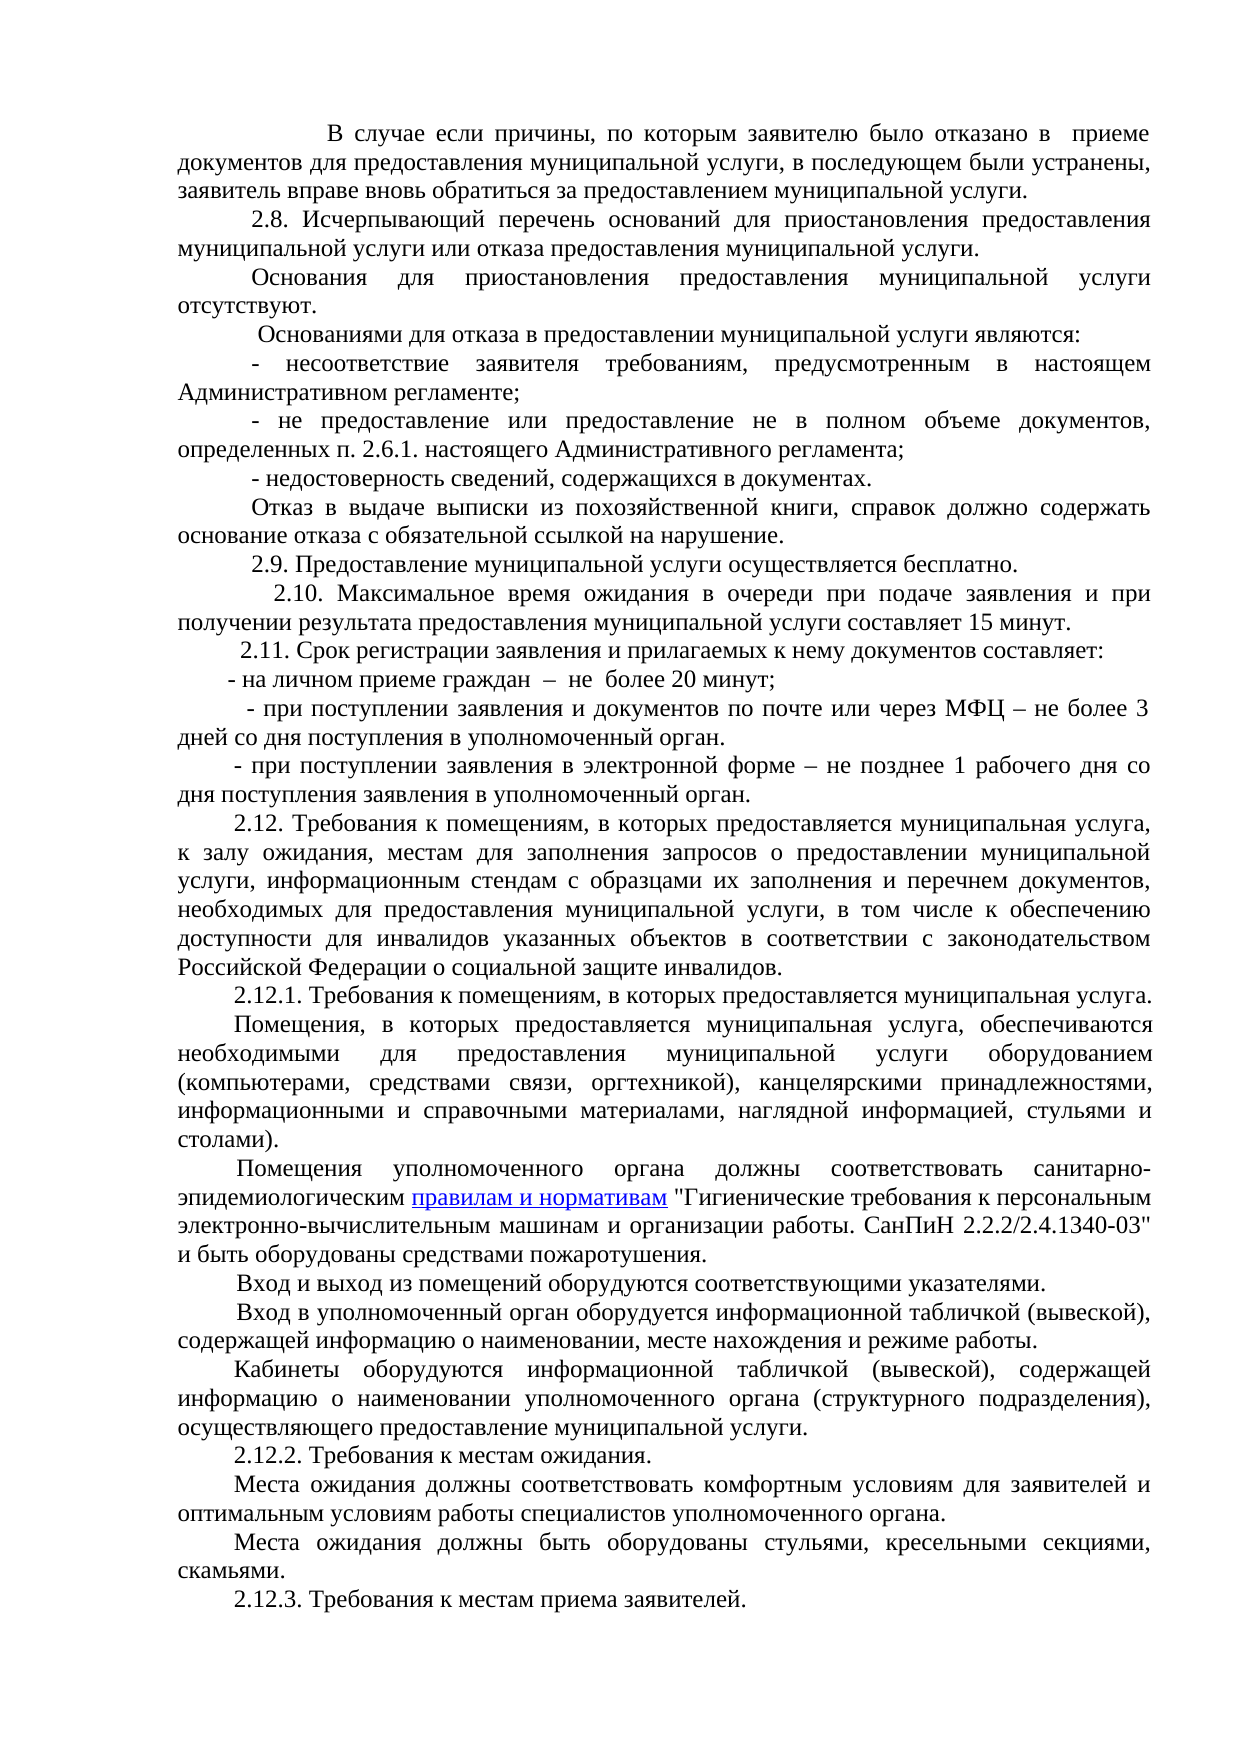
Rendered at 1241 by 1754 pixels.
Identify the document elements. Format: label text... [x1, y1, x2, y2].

text - недостоверность сведений, содержащихся в документах. [177, 463, 1152, 492]
text 2.12.2. Требования к местам ожидания. [177, 1441, 1152, 1469]
text - при поступлении заявления в электронной форме – не позднее 1 рабочего дня со дня поступления заявления в уполномоченный орган. [177, 751, 1152, 808]
text 2.10. Максимальное время ожидания в очереди при подаче заявления и при получении результата предоставления муниципальной услуги составляет 15 минут. [177, 578, 1152, 636]
text - несоответствие заявителя требованиям, предусмотренным в настоящем Административном регламенте; [177, 348, 1152, 406]
text Кабинеты оборудуются информационной табличкой (вывеской), содержащей информацию о наименовании уполномоченного органа (структурного подразделения), осуществляющего предоставление муниципальной услуги. [177, 1354, 1152, 1441]
text Вход и выход из помещений оборудуются соответствующими указателями. [177, 1268, 1152, 1297]
text 2.11. Срок регистрации заявления и прилагаемых к нему документов составляет: [177, 636, 1152, 664]
text Основания для приостановления предоставления муниципальной услуги отсутствуют. [177, 262, 1152, 319]
text 2.12.1. Требования к помещениям, в которых предоставляется муниципальная услуга. [177, 981, 1153, 1009]
text 2.12.3. Требования к местам приема заявителей. [177, 1584, 1152, 1613]
text Помещения, в которых предоставляется муниципальная услуга, обеспечиваются необходимыми для предоставления муниципальной услуги оборудованием (компьютерами, средствами связи, оргтехникой), канцелярскими принадлежностями, информационными и справочными материалами, наглядной информацией, стульями и столами). [177, 1009, 1153, 1153]
text - не предоставление или предоставление не в полном объеме документов, определенных п. 2.6.1. настоящего Административного регламента; [177, 406, 1152, 463]
text Места ожидания должны соответствовать комфортным условиям для заявителей и оптимальным условиям работы специалистов уполномоченного органа. [177, 1469, 1152, 1527]
text 2.8. Исчерпывающий перечень оснований для приостановления предоставления муниципальной услуги или отказа предоставления муниципальной услуги. [177, 204, 1152, 262]
text Вход в уполномоченный орган оборудуется информационной табличкой (вывеской), содержащей информацию о наименовании, месте нахождения и режиме работы. [177, 1297, 1152, 1354]
text 2.12. Требования к помещениям, в которых предоставляется муниципальная услуга, к залу ожидания, местам для заполнения запросов о предоставлении муниципальной услуги, информационным стендам с образцами их заполнения и перечнем документов, необходимых для предоставления муниципальной услуги, в том числе к обеспечению доступности для инвалидов указанных объектов в соответствии с законодательством Российской Федерации о социальной защите инвалидов. [177, 808, 1152, 981]
text - на личном приеме граждан – не более 20 минут; [177, 664, 1152, 693]
text Помещения уполномоченного органа должны соответствовать санитарно-эпидемиологическим правилам и нормативам "Гигиенические требования к персональным электронно-вычислительным машинам и организации работы. СанПиН 2.2.2/2.4.1340-03" и быть оборудованы средствами пожаротушения. [177, 1153, 1152, 1268]
text 2.9. Предоставление муниципальной услуги осуществляется бесплатно. [177, 549, 1152, 578]
text - при поступлении заявления и документов по почте или через МФЦ – не более 3 дней со дня поступления в уполномоченный орган. [177, 693, 1152, 751]
text В случае если причины, по которым заявителю было отказано в приеме документов для предоставления муниципальной услуги, в последующем были устранены, заявитель вправе вновь обратиться за предоставлением муниципальной услуги. [177, 118, 1152, 204]
text Места ожидания должны быть оборудованы стульями, кресельными секциями, скамьями. [177, 1527, 1152, 1584]
text Основаниями для отказа в предоставлении муниципальной услуги являются: [177, 319, 1152, 348]
text Отказ в выдаче выписки из похозяйственной книги, справок должно содержать основание отказа с обязательной ссылкой на нарушение. [177, 492, 1152, 549]
